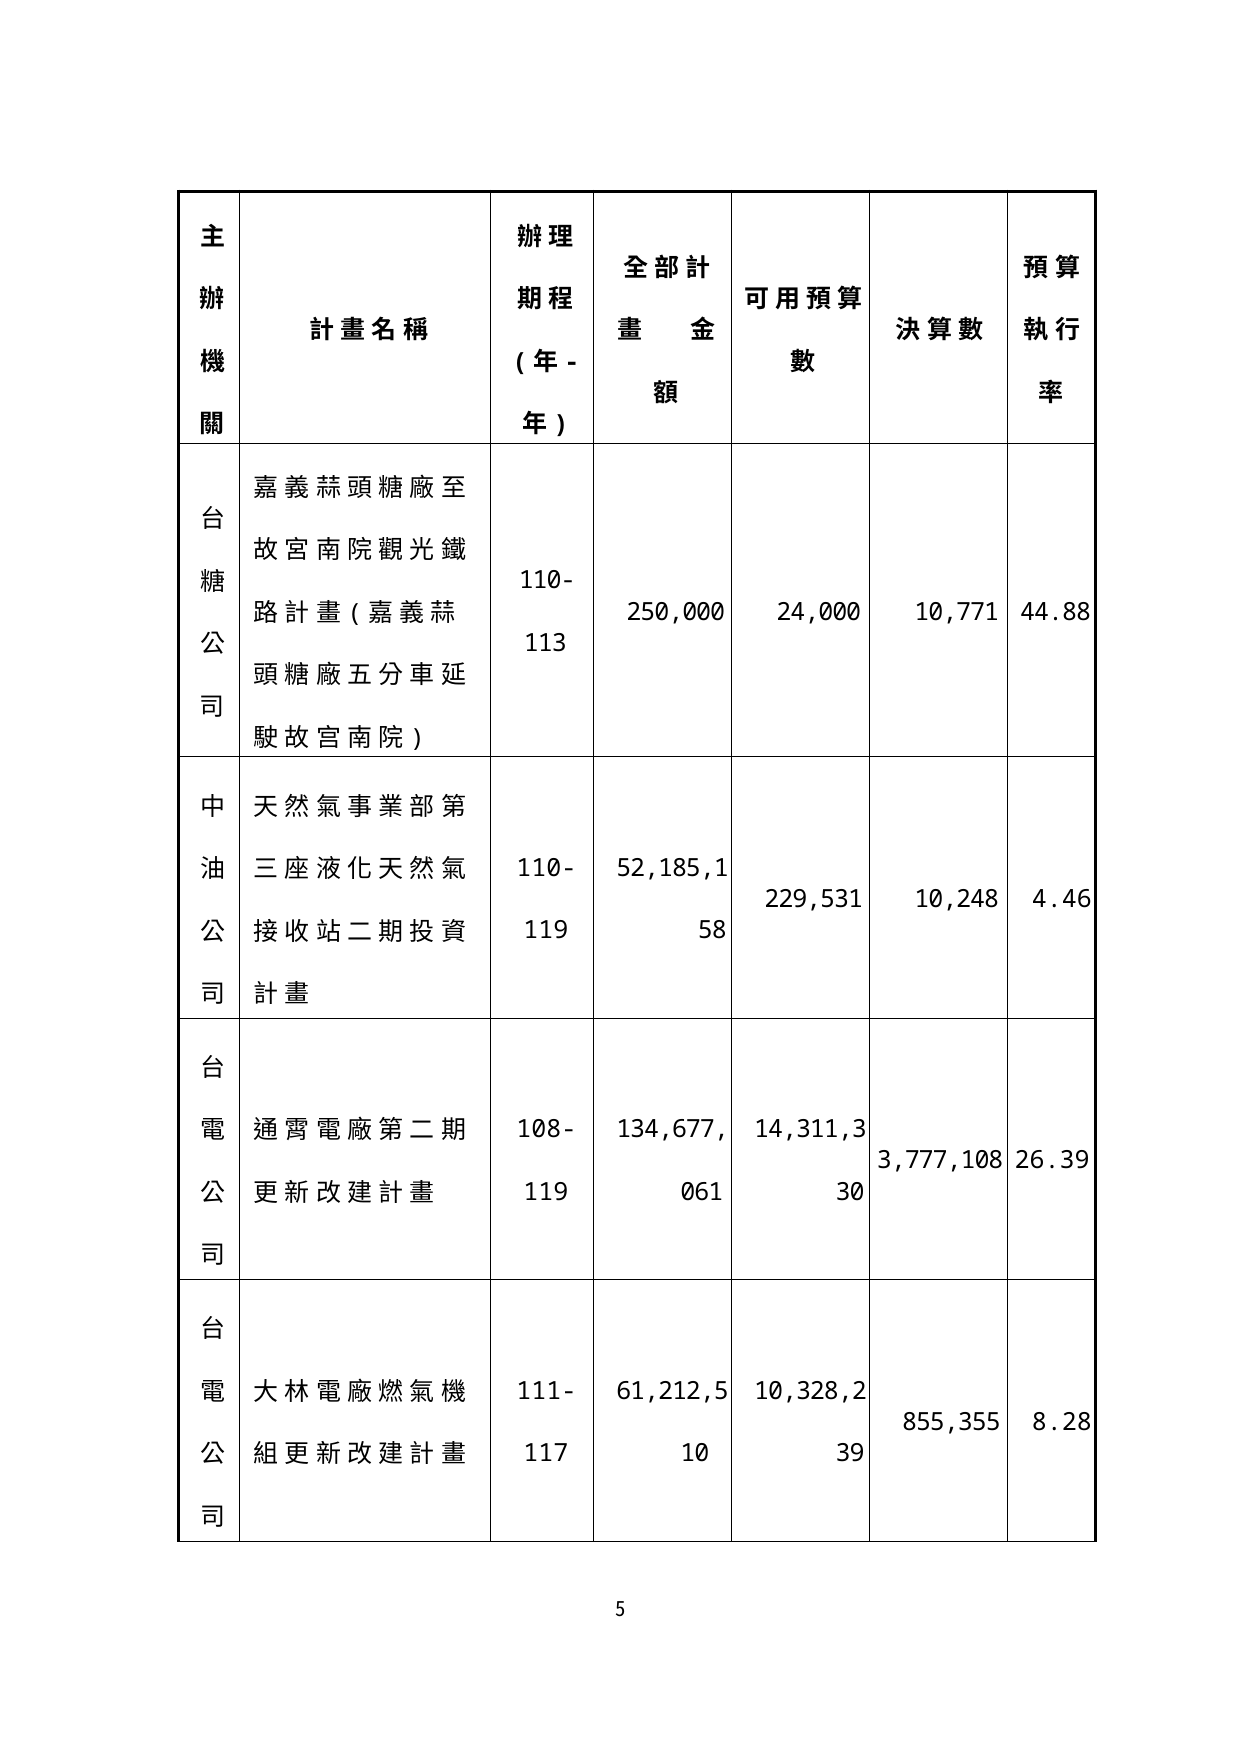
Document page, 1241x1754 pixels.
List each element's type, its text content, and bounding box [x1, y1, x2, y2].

table_cell 24,000 [732, 444, 869, 756]
table_cell 台電公司 [180, 1280, 239, 1541]
table_cell 134,677,061 [594, 1019, 731, 1279]
table_cell 嘉義蒜頭糖廠至故宮南院觀光鐵路計畫(嘉義蒜頭糖廠五分車延駛故宫南院) [240, 444, 490, 756]
table_cell 8.28 [1008, 1280, 1094, 1541]
table_cell 52,185,158 [594, 757, 731, 1018]
table_header 全部計畫 金額 [594, 193, 731, 443]
table_cell 10,328,239 [732, 1280, 869, 1541]
table_cell 110-113 [491, 444, 593, 756]
table_cell 中油公司 [180, 757, 239, 1018]
table_cell 14,311,330 [732, 1019, 869, 1279]
table_cell 4.46 [1008, 757, 1094, 1018]
table_cell 大林電廠燃氣機組更新改建計畫 [240, 1280, 490, 1541]
table_cell 26.39 [1008, 1019, 1094, 1279]
table_cell 111-117 [491, 1280, 593, 1541]
table_cell 3,777,108 [870, 1019, 1007, 1279]
table_cell 229,531 [732, 757, 869, 1018]
table_cell 台糖公司 [180, 444, 239, 756]
table_cell 108-119 [491, 1019, 593, 1279]
table_cell 855,355 [870, 1280, 1007, 1541]
table_cell 10,771 [870, 444, 1007, 756]
table_cell 通霄電廠第二期更新改建計畫 [240, 1019, 490, 1279]
table_cell 10,248 [870, 757, 1007, 1018]
table_header 決算數 [870, 193, 1007, 443]
table_header 可用預算數 [732, 193, 869, 443]
table_cell 天然氣事業部第三座液化天然氣接收站二期投資計畫 [240, 757, 490, 1018]
table_header 辦理期程 (年-年) [491, 193, 593, 443]
table_cell 61,212,510 [594, 1280, 731, 1541]
table_cell 110-119 [491, 757, 593, 1018]
table_header 預算執行率 [1008, 193, 1094, 443]
table_cell 台電公司 [180, 1019, 239, 1279]
table_header 計畫名稱 [240, 193, 490, 443]
table_header 主辦 機關 [180, 193, 239, 443]
table_cell 250,000 [594, 444, 731, 756]
table_cell 44.88 [1008, 444, 1094, 756]
